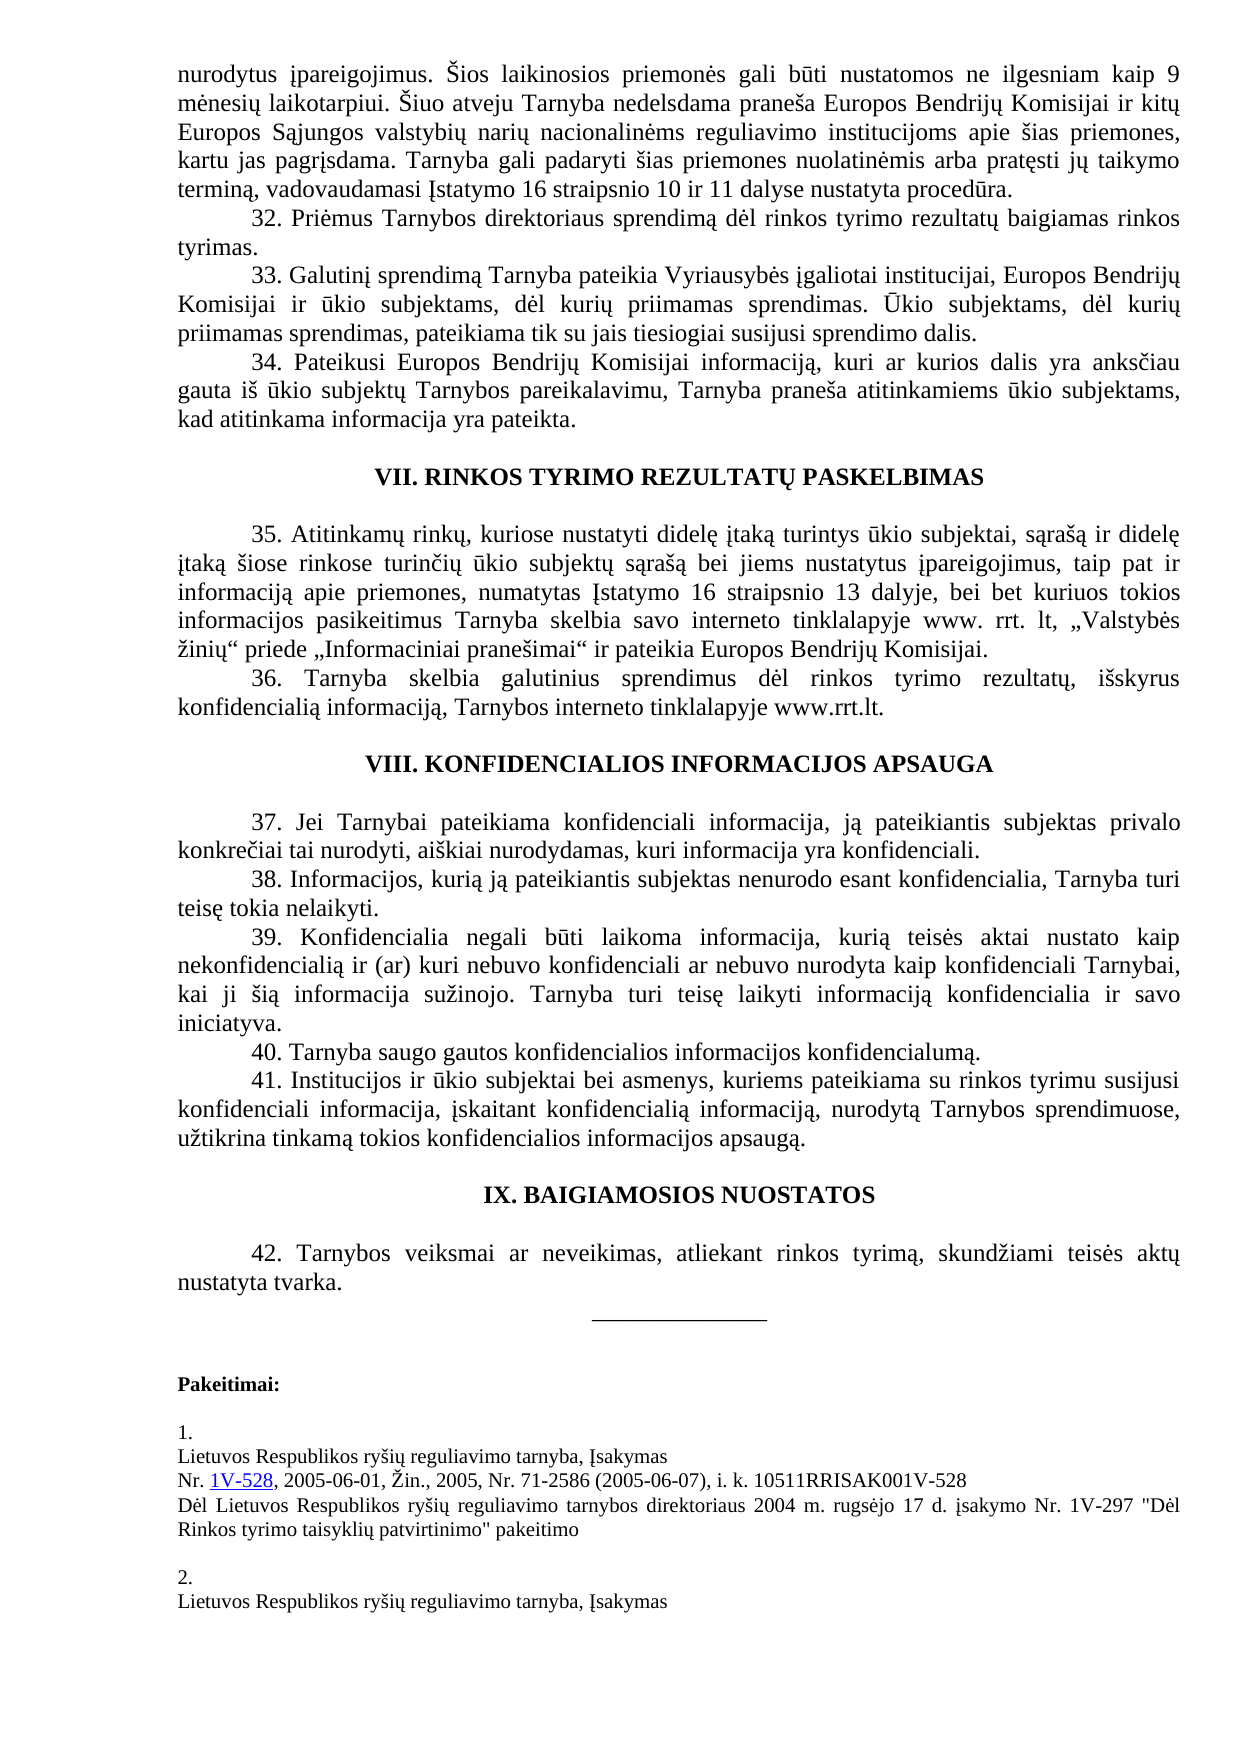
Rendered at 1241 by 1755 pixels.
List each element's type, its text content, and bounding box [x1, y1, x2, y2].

text ______________ [177, 1295, 1181, 1324]
text 2. [177, 1565, 1181, 1589]
text 33. Galutinį sprendimą Tarnyba pateikia Vyriausybės įgaliotai institucijai, Europos Bendrijų Komisijai ir ūkio subjektams, dėl kurių priimamas sprendimas. Ūkio subjektams, dėl kurių priimamas sprendimas, pateikiama tik su jais tiesiogiai susijusi sprendimo dalis. [177, 260, 1181, 347]
text Nr. 1V-528, 2005-06-01, Žin., 2005, Nr. 71-2586 (2005-06-07), i. k. 10511RRISAK001V-528 [177, 1468, 1181, 1492]
text VII. rinkos tyrimo rezultatų paskelbimas [177, 462, 1181, 490]
text nurodytus įpareigojimus. Šios laikinosios priemonės gali būti nustatomos ne ilgesniam kaip 9 mėnesių laikotarpiui. Šiuo atveju Tarnyba nedelsdama praneša Europos Bendrijų Komisijai ir kitų Europos Sąjungos valstybių narių nacionalinėms reguliavimo institucijoms apie šias priemones, kartu jas pagrįsdama. Tarnyba gali padaryti šias priemones nuolatinėmis arba pratęsti jų taikymo terminą, vadovaudamasi Įstatymo 16 straipsnio 10 ir 11 dalyse nustatyta procedūra. [177, 59, 1181, 203]
text 38. Informacijos, kurią ją pateikiantis subjektas nenurodo esant konfidencialia, Tarnyba turi teisę tokia nelaikyti. [177, 864, 1181, 922]
text 35. Atitinkamų rinkų, kuriose nustatyti didelę įtaką turintys ūkio subjektai, sąrašą ir didelę įtaką šiose rinkose turinčių ūkio subjektų sąrašą bei jiems nustatytus įpareigojimus, taip pat ir informaciją apie priemones, numatytas Įstatymo 16 straipsnio 13 dalyje, bei bet kuriuos tokios informacijos pasikeitimus Tarnyba skelbia savo interneto tinklalapyje www. rrt. lt, „Valstybės žinių“ priede „Informaciniai pranešimai“ ir pateikia Europos Bendrijų Komisijai. [177, 519, 1181, 663]
text 32. Priėmus Tarnybos direktoriaus sprendimą dėl rinkos tyrimo rezultatų baigiamas rinkos tyrimas. [177, 203, 1181, 260]
text 39. Konfidencialia negali būti laikoma informacija, kurią teisės aktai nustato kaip nekonfidencialią ir (ar) kuri nebuvo konfidenciali ar nebuvo nurodyta kaip konfidenciali Tarnybai, kai ji šią informacija sužinojo. Tarnyba turi teisę laikyti informaciją konfidencialia ir savo iniciatyva. [177, 922, 1181, 1037]
text Pakeitimai: [177, 1372, 1181, 1396]
text 34. Pateikusi Europos Bendrijų Komisijai informaciją, kuri ar kurios dalis yra anksčiau gauta iš ūkio subjektų Tarnybos pareikalavimu, Tarnyba praneša atitinkamiems ūkio subjektams, kad atitinkama informacija yra pateikta. [177, 347, 1181, 433]
text 40. Tarnyba saugo gautos konfidencialios informacijos konfidencialumą. [177, 1037, 1181, 1065]
text 37. Jei Tarnybai pateikiama konfidenciali informacija, ją pateikiantis subjektas privalo konkrečiai tai nurodyti, aiškiai nurodydamas, kuri informacija yra konfidenciali. [177, 807, 1181, 864]
text Lietuvos Respublikos ryšių reguliavimo tarnyba, Įsakymas [177, 1444, 1181, 1468]
text Dėl Lietuvos Respublikos ryšių reguliavimo tarnybos direktoriaus 2004 m. rugsėjo 17 d. įsakymo Nr. 1V-297 "Dėl Rinkos tyrimo taisyklių patvirtinimo" pakeitimo [177, 1492, 1181, 1541]
text 41. Institucijos ir ūkio subjektai bei asmenys, kuriems pateikiama su rinkos tyrimu susijusi konfidenciali informacija, įskaitant konfidencialią informaciją, nurodytą Tarnybos sprendimuose, užtikrina tinkamą tokios konfidencialios informacijos apsaugą. [177, 1065, 1181, 1152]
text 36. Tarnyba skelbia galutinius sprendimus dėl rinkos tyrimo rezultatų, išskyrus konfidencialią informaciją, Tarnybos interneto tinklalapyje www.rrt.lt. [177, 663, 1181, 720]
text 42. Tarnybos veiksmai ar neveikimas, atliekant rinkos tyrimą, skundžiami teisės aktų nustatyta tvarka. [177, 1238, 1181, 1295]
text VIII. KONFIDENCIALIOS INFORMACIJOS APSAUGA [177, 749, 1181, 778]
text IX. BAIGIAMOSIOS NUOSTATOS [177, 1180, 1181, 1209]
text 1. [177, 1420, 1181, 1444]
text Lietuvos Respublikos ryšių reguliavimo tarnyba, Įsakymas [177, 1589, 1181, 1613]
